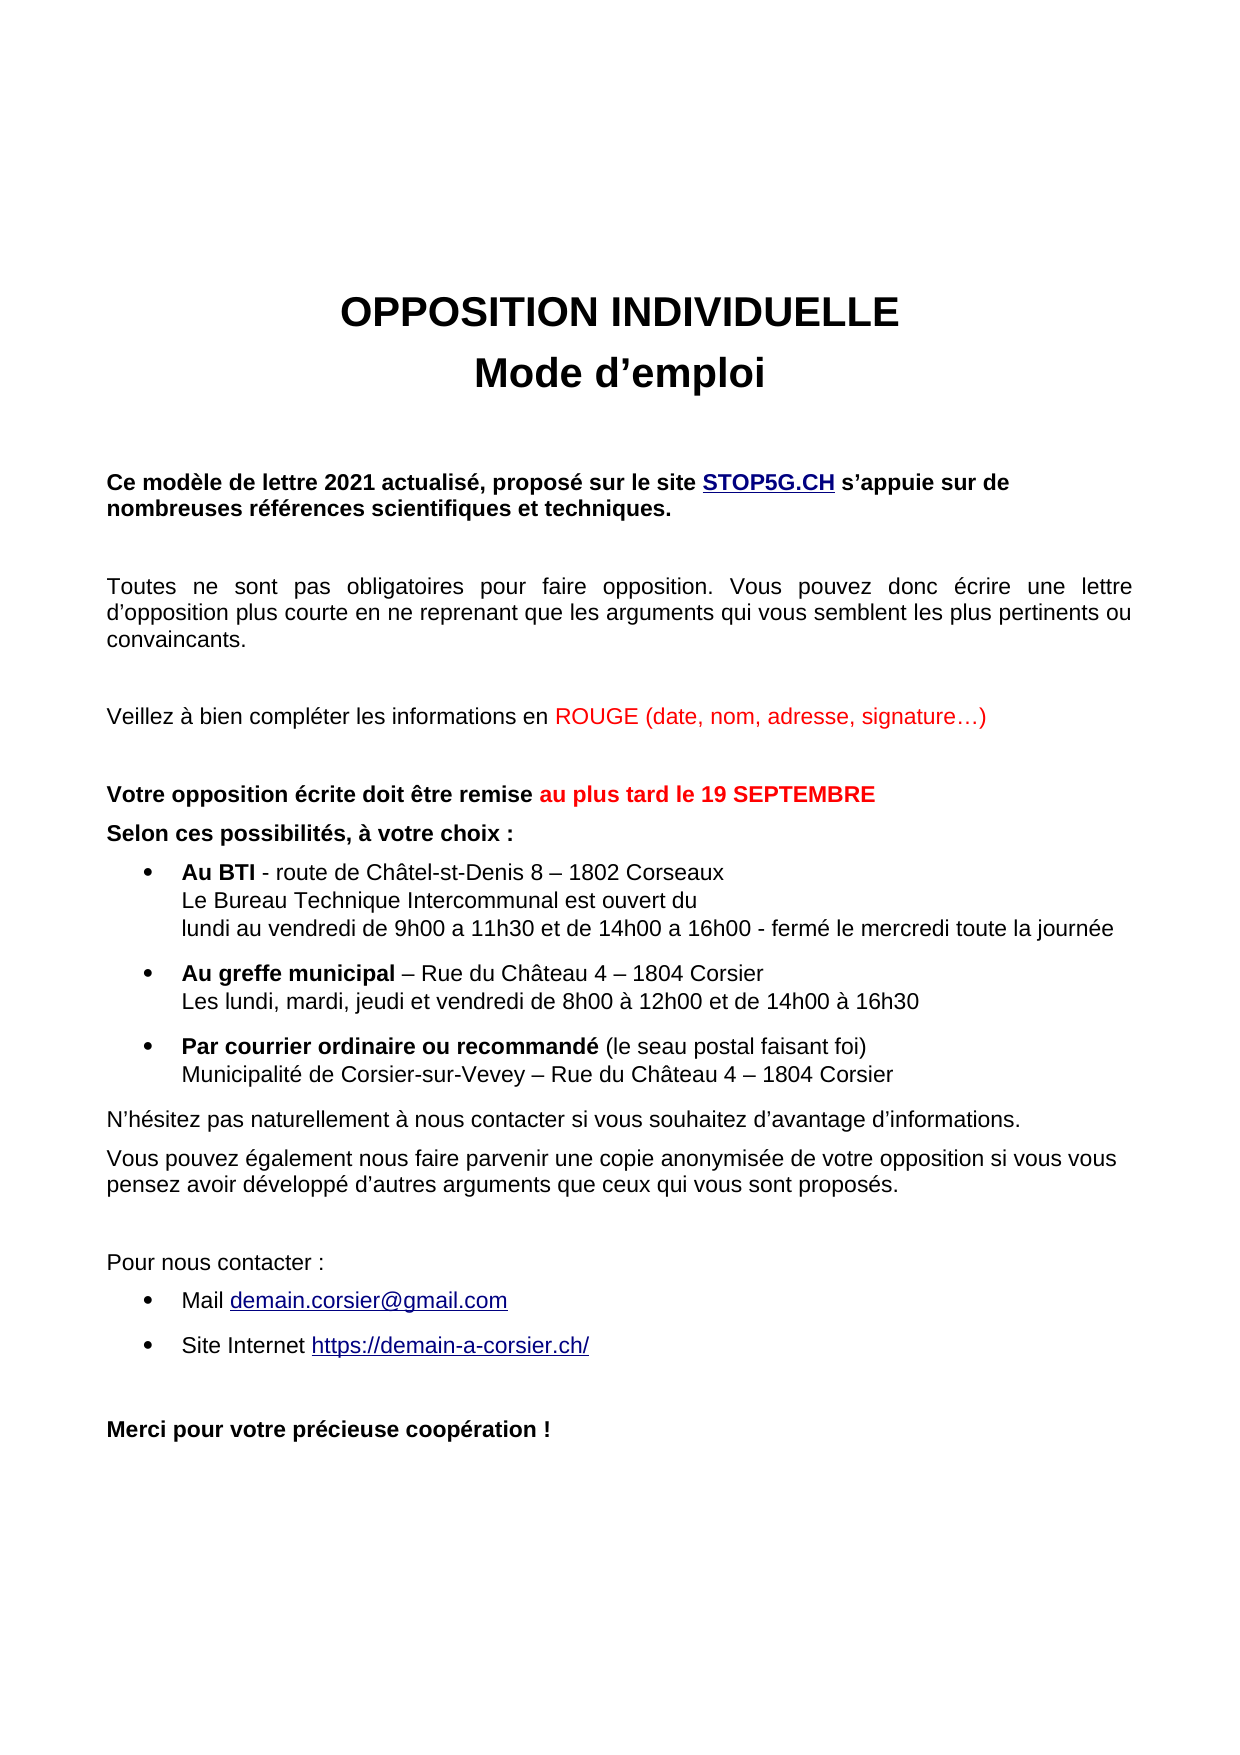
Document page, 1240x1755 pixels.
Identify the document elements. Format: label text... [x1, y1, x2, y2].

text Veillez à bien compléter les informations en ROUGE (date, nom, adresse, signature…) [106, 703, 1133, 730]
list Au BTI - route de Châtel-st-Denis 8 – 1802 Corseaux Le Bureau Technique Intercommunal est ouvert du lundi au vendredi de 9h00 a 11h30 et de 14h00 a 16h00 - fermé le mercredi toute la journée [144, 859, 1133, 941]
text Pour nous contacter : [106, 1248, 1133, 1275]
list Par courrier ordinaire ou recommandé (le seau postal faisant foi) Municipalité de Corsier-sur-Vevey – Rue du Château 4 – 1804 Corsier [144, 1033, 1133, 1087]
text Ce modèle de lettre 2021 actualisé, proposé sur le site STOP5G.CH s’appuie sur de nombreuses références scientifiques et techniques. [106, 469, 1133, 522]
text Mode d’emploi [106, 348, 1133, 396]
text Votre opposition écrite doit être remise au plus tard le 19 SEPTEMBRE [106, 781, 1133, 807]
text Toutes ne sont pas obligatoires pour faire opposition. Vous pouvez donc écrire une lettre d’opposition plus courte en ne reprenant que les arguments qui vous semblent les plus pertinents ou convaincants. [106, 573, 1133, 652]
text Vous pouvez également nous faire parvenir une copie anonymisée de votre opposition si vous vous pensez avoir développé d’autres arguments que ceux qui vous sont proposés. [106, 1144, 1133, 1197]
text N’hésitez pas naturellement à nous contacter si vous souhaitez d’avantage d’informations. [106, 1106, 1133, 1132]
list Mail demain.corsier@gmail.com [144, 1287, 1133, 1314]
text Merci pour votre précieuse coopération ! [106, 1416, 1133, 1442]
text OPPOSITION INDIVIDUELLE [106, 288, 1133, 336]
text Selon ces possibilités, à votre choix : [106, 820, 1133, 846]
list Site Internet https://demain-a-corsier.ch/ [144, 1332, 1133, 1358]
list Au greffe municipal – Rue du Château 4 – 1804 Corsier Les lundi, mardi, jeudi et vendredi de 8h00 à 12h00 et de 14h00 à 16h30 [144, 960, 1133, 1014]
